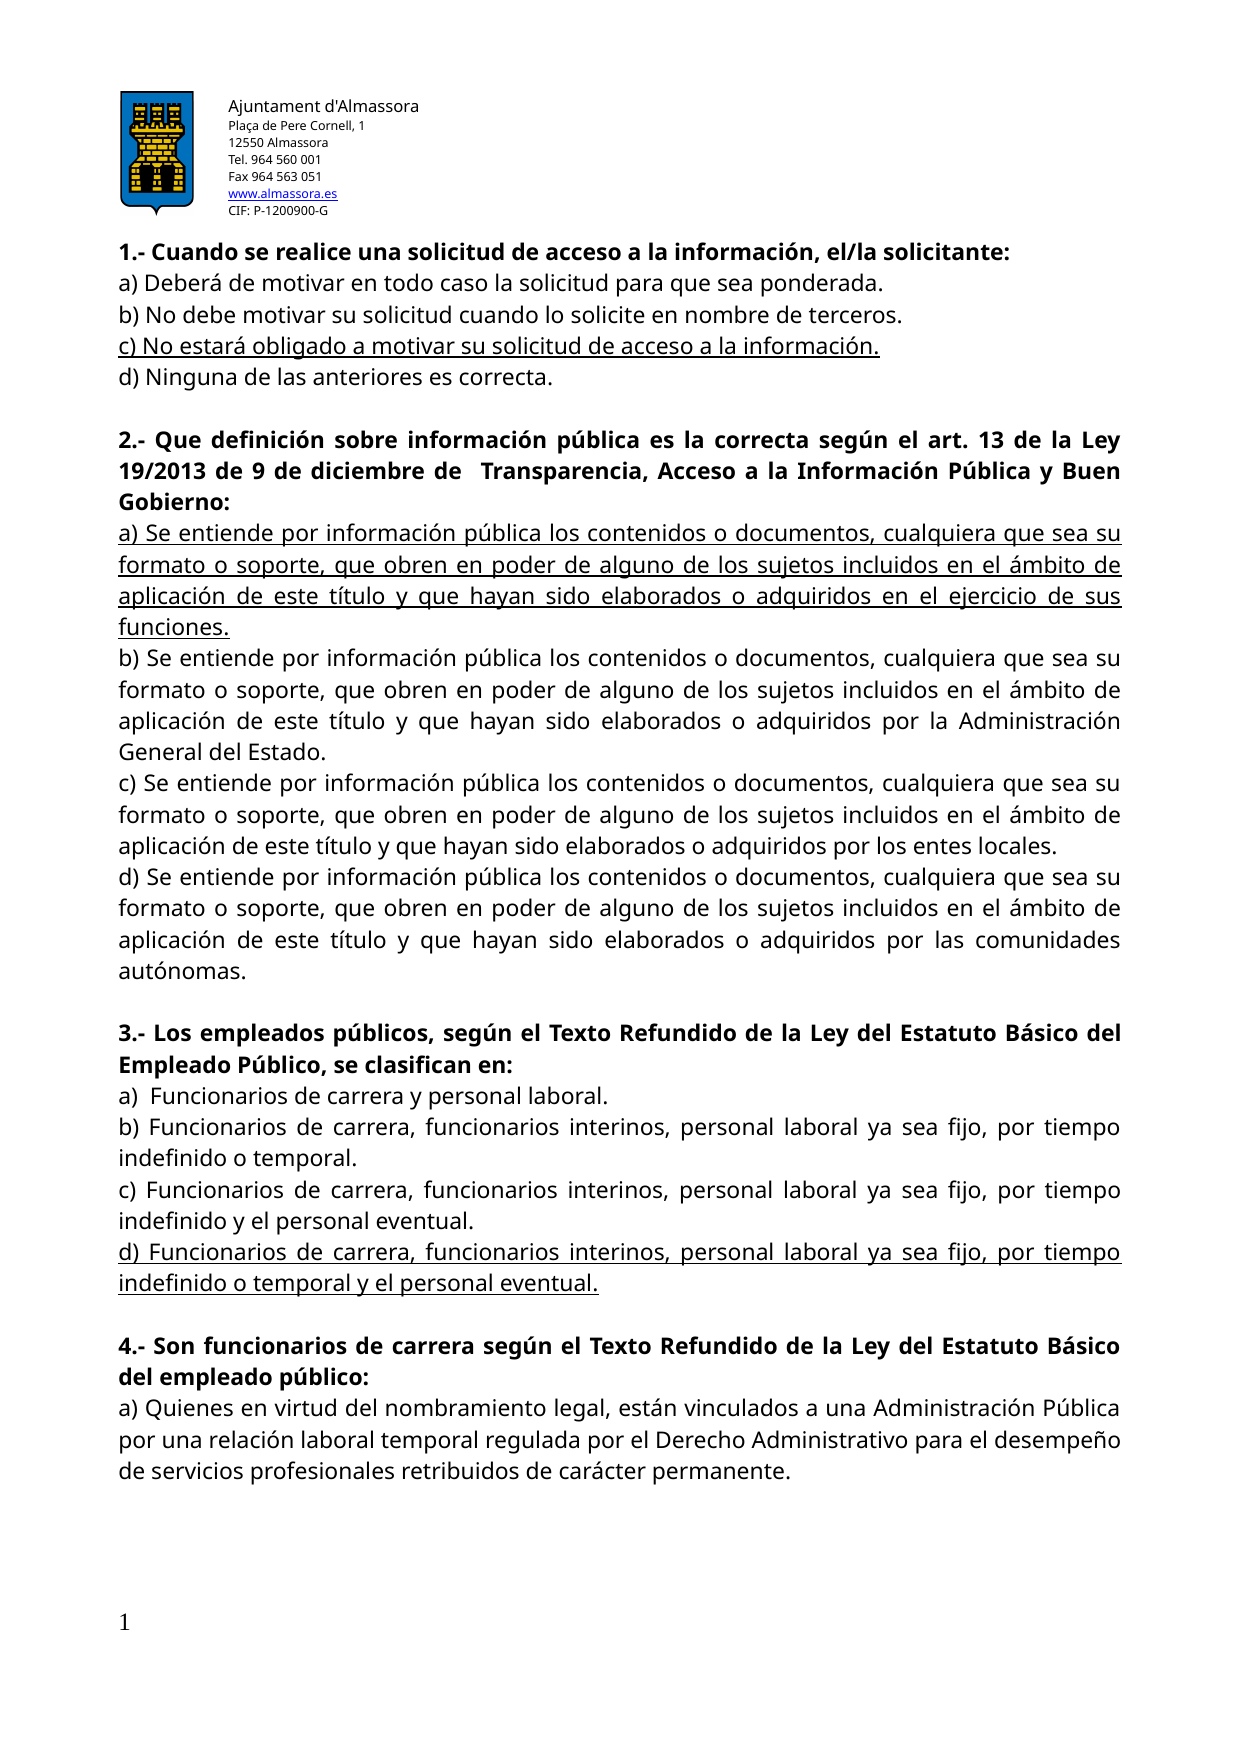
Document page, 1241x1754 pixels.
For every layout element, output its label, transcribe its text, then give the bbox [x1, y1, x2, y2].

text b) Funcionarios de carrera, funcionarios interinos, personal laboral ya sea fijo, por tiempo indefinido o temporal. [118, 1111, 1122, 1174]
text b) No debe motivar su solicitud cuando lo solicite en nombre de terceros. [118, 299, 1122, 330]
text a) Quienes en virtud del nombramiento legal, están vinculados a una Administración Pública por una relación laboral temporal regulada por el Derecho Administrativo para el desempeño de servicios profesionales retribuidos de carácter permanente. [118, 1392, 1122, 1486]
text a) Deberá de motivar en todo caso la solicitud para que sea ponderada. [118, 267, 1122, 299]
text 1.- Cuando se realice una solicitud de acceso a la información, el/la solicitante: [118, 236, 1122, 267]
text funciones. [118, 608, 1122, 642]
text d) Se entiende por información pública los contenidos o documentos, cualquiera que sea su formato o soporte, que obren en poder de alguno de los sujetos incluidos en el ámbito de aplicación de este título y que hayan sido elaborados o adquiridos por las comunidades autónomas. [118, 861, 1122, 986]
text c) No estará obligado a motivar su solicitud de acceso a la información. [118, 330, 1122, 361]
text 4.- Son funcionarios de carrera según el Texto Refundido de la Ley del Estatuto Básico del empleado público: [118, 1330, 1122, 1392]
text d) Funcionarios de carrera, funcionarios interinos, personal laboral ya sea fijo, por tiempo [118, 1236, 1122, 1263]
text aplicación de este título y que hayan sido elaborados o adquiridos en el ejercicio de sus [118, 577, 1122, 606]
text formato o soporte, que obren en poder de alguno de los sujetos incluidos en el ámbito de [118, 545, 1122, 575]
text indefinido o temporal y el personal eventual. [118, 1264, 1122, 1299]
text 3.- Los empleados públicos, según el Texto Refundido de la Ley del Estatuto Básico del Empleado Público, se clasifican en: [118, 1017, 1122, 1080]
text c) Se entiende por información pública los contenidos o documentos, cualquiera que sea su formato o soporte, que obren en poder de alguno de los sujetos incluidos en el ámbito de aplicación de este título y que hayan sido elaborados o adquiridos por los entes locales. [118, 767, 1122, 861]
text a) Funcionarios de carrera y personal laboral. [118, 1080, 1122, 1111]
text d) Ninguna de las anteriores es correcta. [118, 361, 1122, 392]
text 2.- Que definición sobre información pública es la correcta según el art. 13 de la Ley 19/2013 de 9 de diciembre de Transparencia, Acceso a la Información Pública y Buen Gobierno: [118, 424, 1122, 517]
text a) Se entiende por información pública los contenidos o documentos, cualquiera que sea su [118, 517, 1122, 544]
text c) Funcionarios de carrera, funcionarios interinos, personal laboral ya sea fijo, por tiempo indefinido y el personal eventual. [118, 1174, 1122, 1236]
text b) Se entiende por información pública los contenidos o documentos, cualquiera que sea su formato o soporte, que obren en poder de alguno de los sujetos incluidos en el ámbito de aplicación de este título y que hayan sido elaborados o adquiridos por la Administración General del Estado. [118, 642, 1122, 767]
